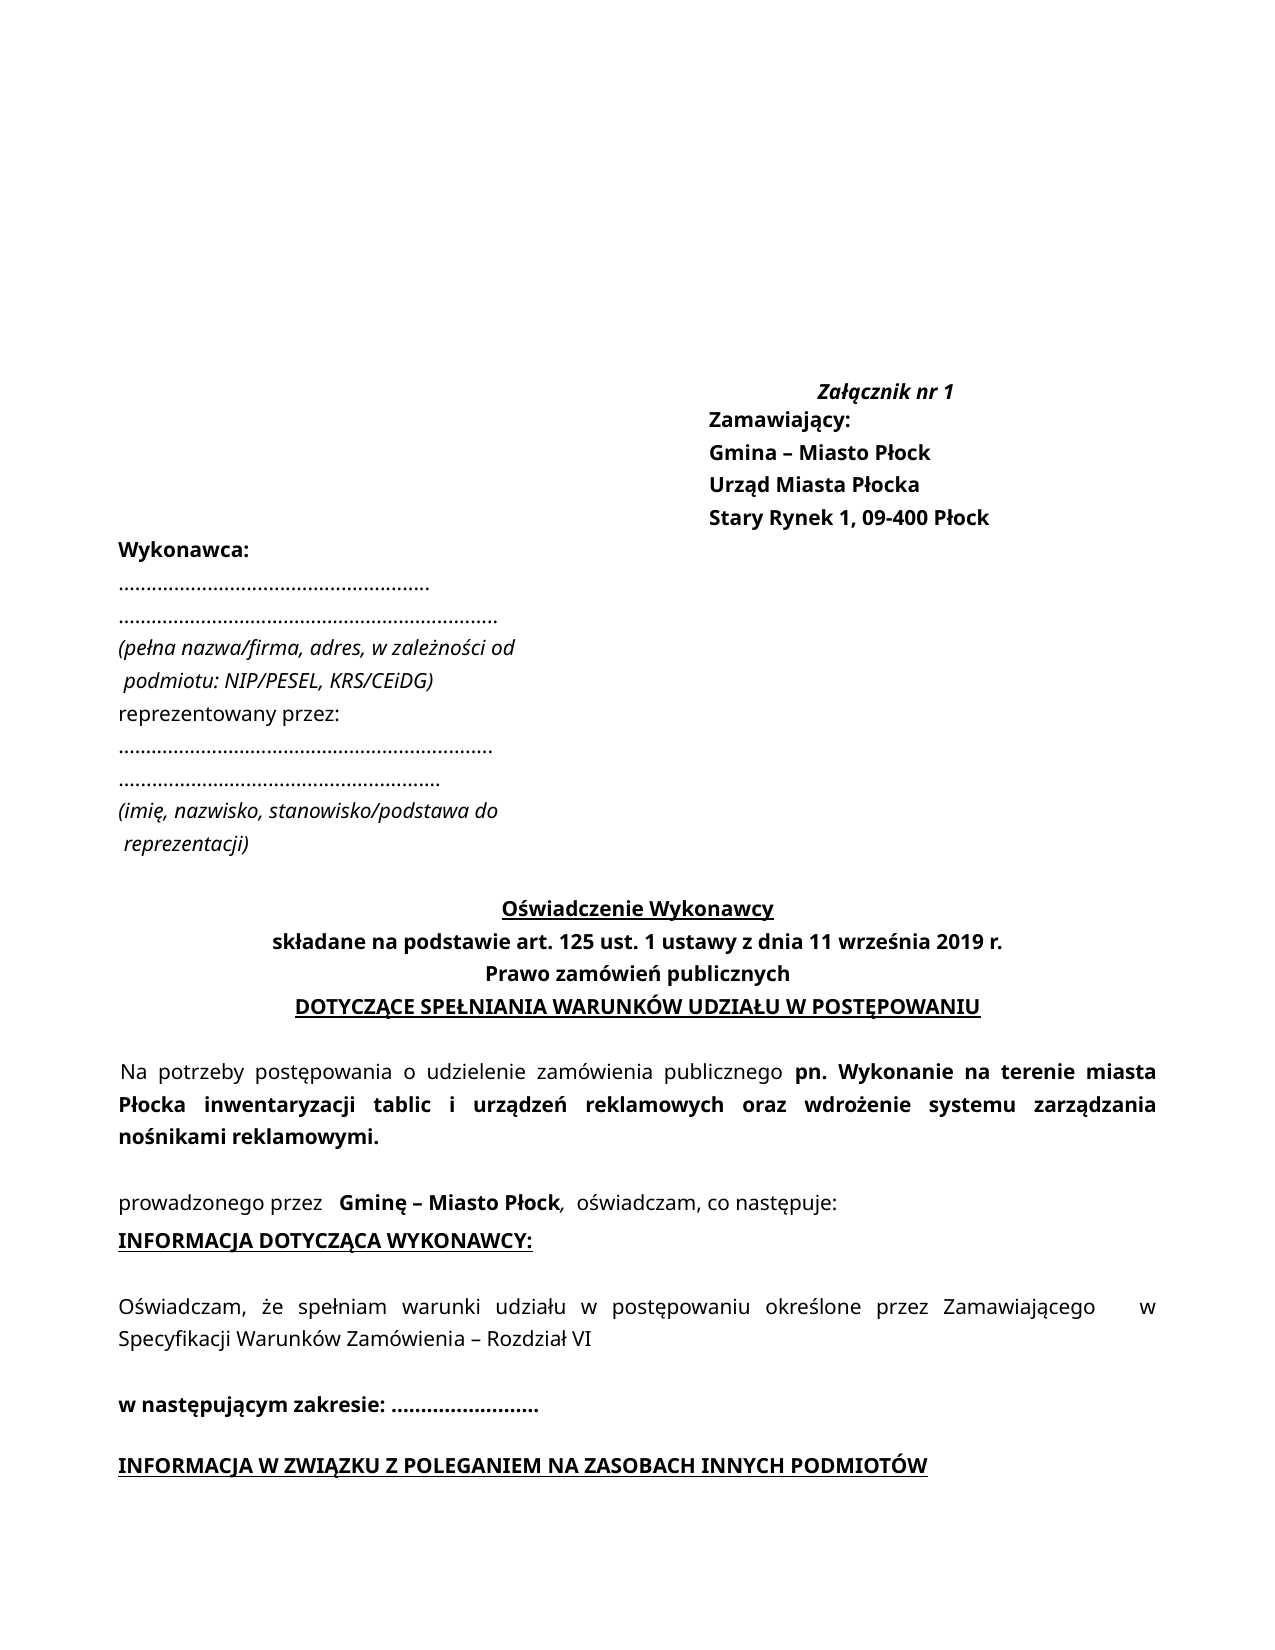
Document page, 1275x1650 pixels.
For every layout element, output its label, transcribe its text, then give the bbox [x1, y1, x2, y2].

text (pełna nazwa/firma, adres, w zależności od [118, 633, 1157, 662]
text Gmina – Miasto Płock [118, 438, 1157, 466]
text .............……….................................... [118, 764, 1157, 792]
text podmiotu: NIP/PESEL, KRS/CEiDG) [118, 666, 1157, 694]
text prowadzonego przez Gminę – Miasto Płock, oświadczam, co następuje: [118, 1188, 1157, 1217]
text (imię, nazwisko, stanowisko/podstawa do [118, 796, 1157, 825]
text składane na podstawie art. 125 ust. 1 ustawy z dnia 11 września 2019 r. [118, 927, 1157, 955]
text Załącznik nr 1 [118, 377, 1157, 405]
text Wykonawca: [118, 536, 1157, 564]
text …………………………………………………............ [118, 601, 1157, 629]
text Urząd Miasta Płocka [118, 470, 1157, 499]
text reprezentowany przez: [118, 699, 1157, 727]
text w następującym zakresie: ……………………. [118, 1390, 1157, 1418]
text …..................................................... [118, 568, 1157, 597]
text INFORMACJA W ZWIĄZKU Z POLEGANIEM NA ZASOBACH INNYCH PODMIOTÓW [118, 1452, 1157, 1480]
text Oświadczenie Wykonawcy [118, 894, 1157, 923]
text Oświadczam, że spełniam warunki udziału w postępowaniu określone przez Zamawiającego w Specyfikacji Warunków Zamówienia – Rozdział VI [118, 1292, 1157, 1353]
text Stary Rynek 1, 09-400 Płock [118, 503, 1157, 531]
text DOTYCZĄCE SPEŁNIANIA WARUNKÓW UDZIAŁU W POSTĘPOWANIU [118, 992, 1157, 1021]
text ……………………………………………................. [118, 731, 1157, 760]
text Na potrzeby postępowania o udzielenie zamówienia publicznego pn. Wykonanie na terenie miasta Płocka inwentaryzacji tablic i urządzeń reklamowych oraz wdrożenie systemu zarządzania nośnikami reklamowymi. [118, 1057, 1157, 1151]
text reprezentacji) [118, 829, 1157, 857]
text INFORMACJA DOTYCZĄCA WYKONAWCY: [118, 1227, 1157, 1255]
text Prawo zamówień publicznych [118, 959, 1157, 988]
text Zamawiający: [118, 405, 1157, 434]
